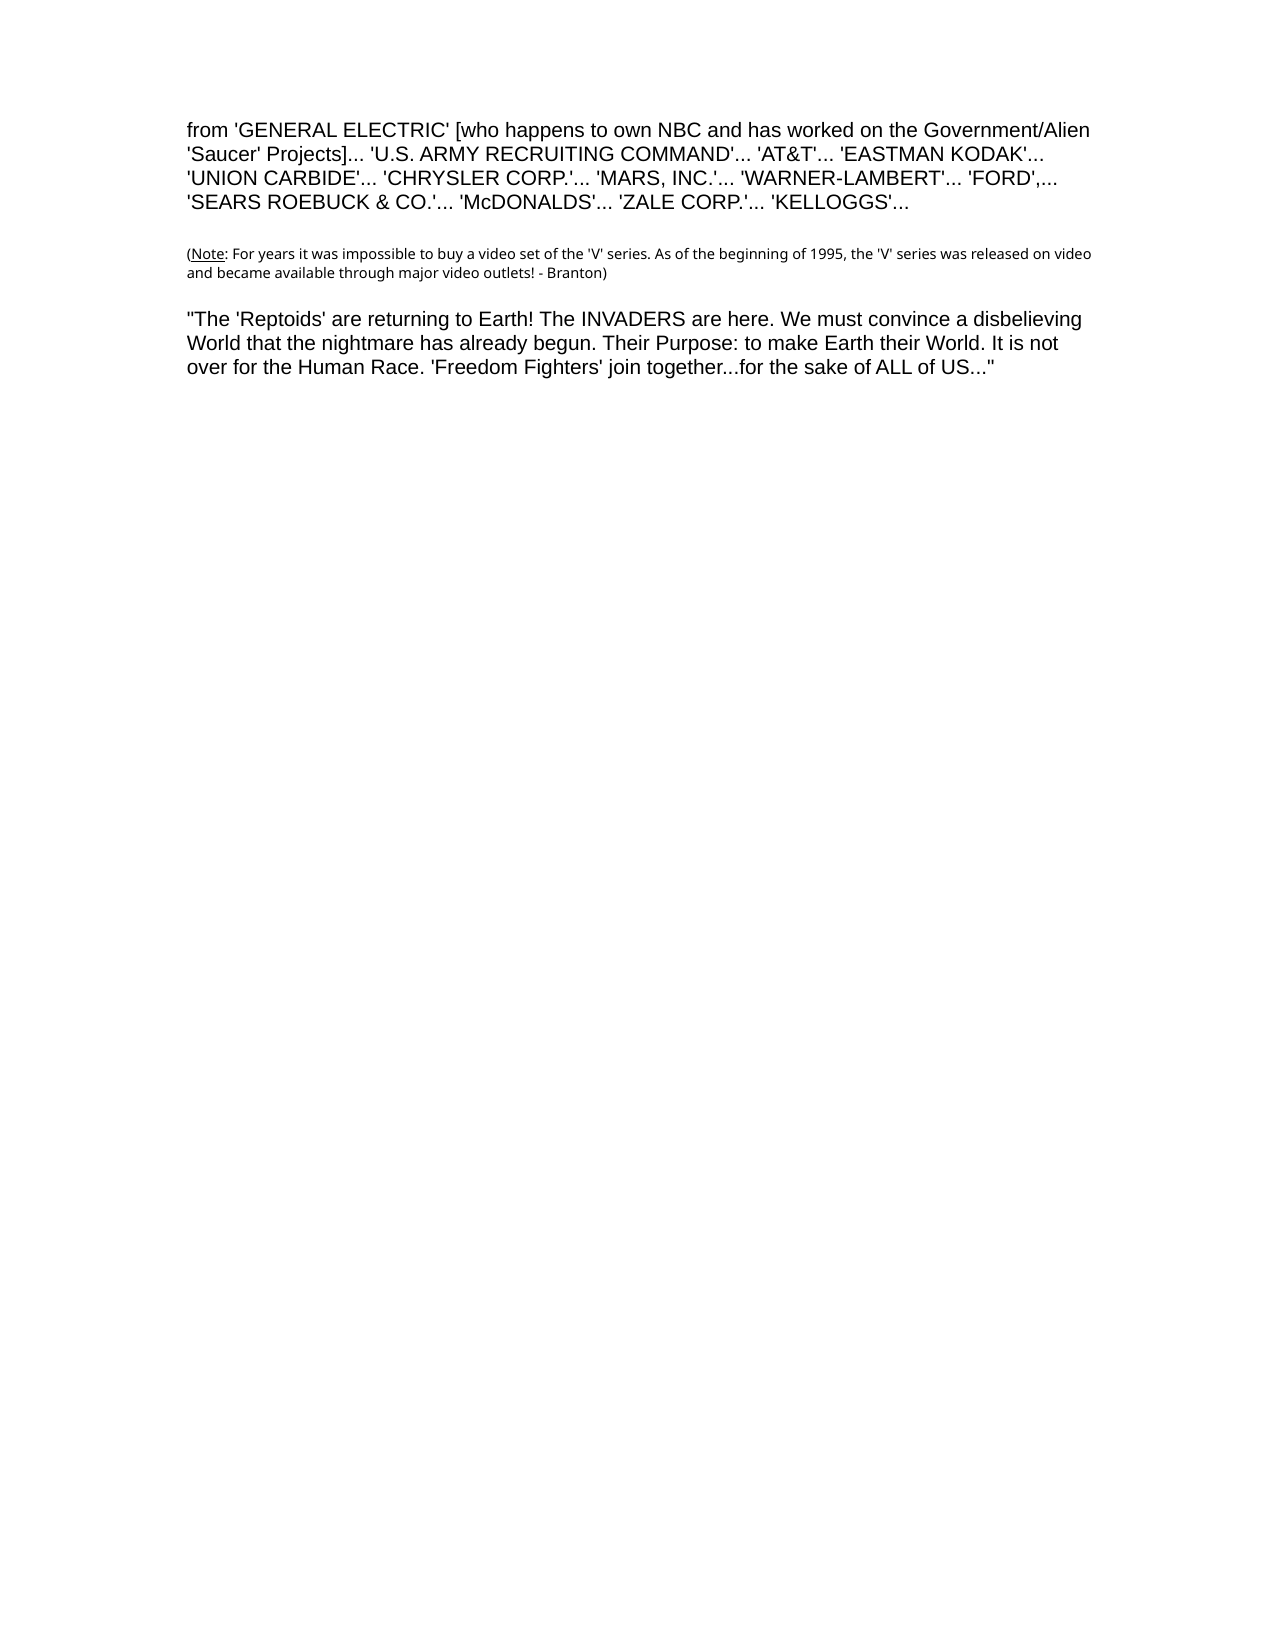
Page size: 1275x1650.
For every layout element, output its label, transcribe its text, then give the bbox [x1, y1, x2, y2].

text from 'GENERAL ELECTRIC' [who happens to own NBC and has worked on the Government/Alien 'Saucer' Projects]... 'U.S. ARMY RECRUITING COMMAND'... 'AT&T'... 'EASTMAN KODAK'... 'UNION CARBIDE'... 'CHRYSLER CORP.'... 'MARS, INC.'... 'WARNER-LAMBERT'... 'FORD',... 'SEARS ROEBUCK & CO.'... 'McDONALDS'... 'ZALE CORP.'... 'KELLOGGS'... [187, 118, 1095, 214]
text (Note: For years it was impossible to buy a video set of the 'V' series. As of the beginning of 1995, the 'V' series was released on video and became available through major video outlets! - Branton) "The 'Reptoids' are returning to Earth! The INVADERS are here. We must convince a disbelieving World that the nightmare has already begun. Their Purpose: to make Earth their World. It is not over for the Human Race. 'Freedom Fighters' join together...for the sake of ALL of US..." [187, 243, 1095, 379]
